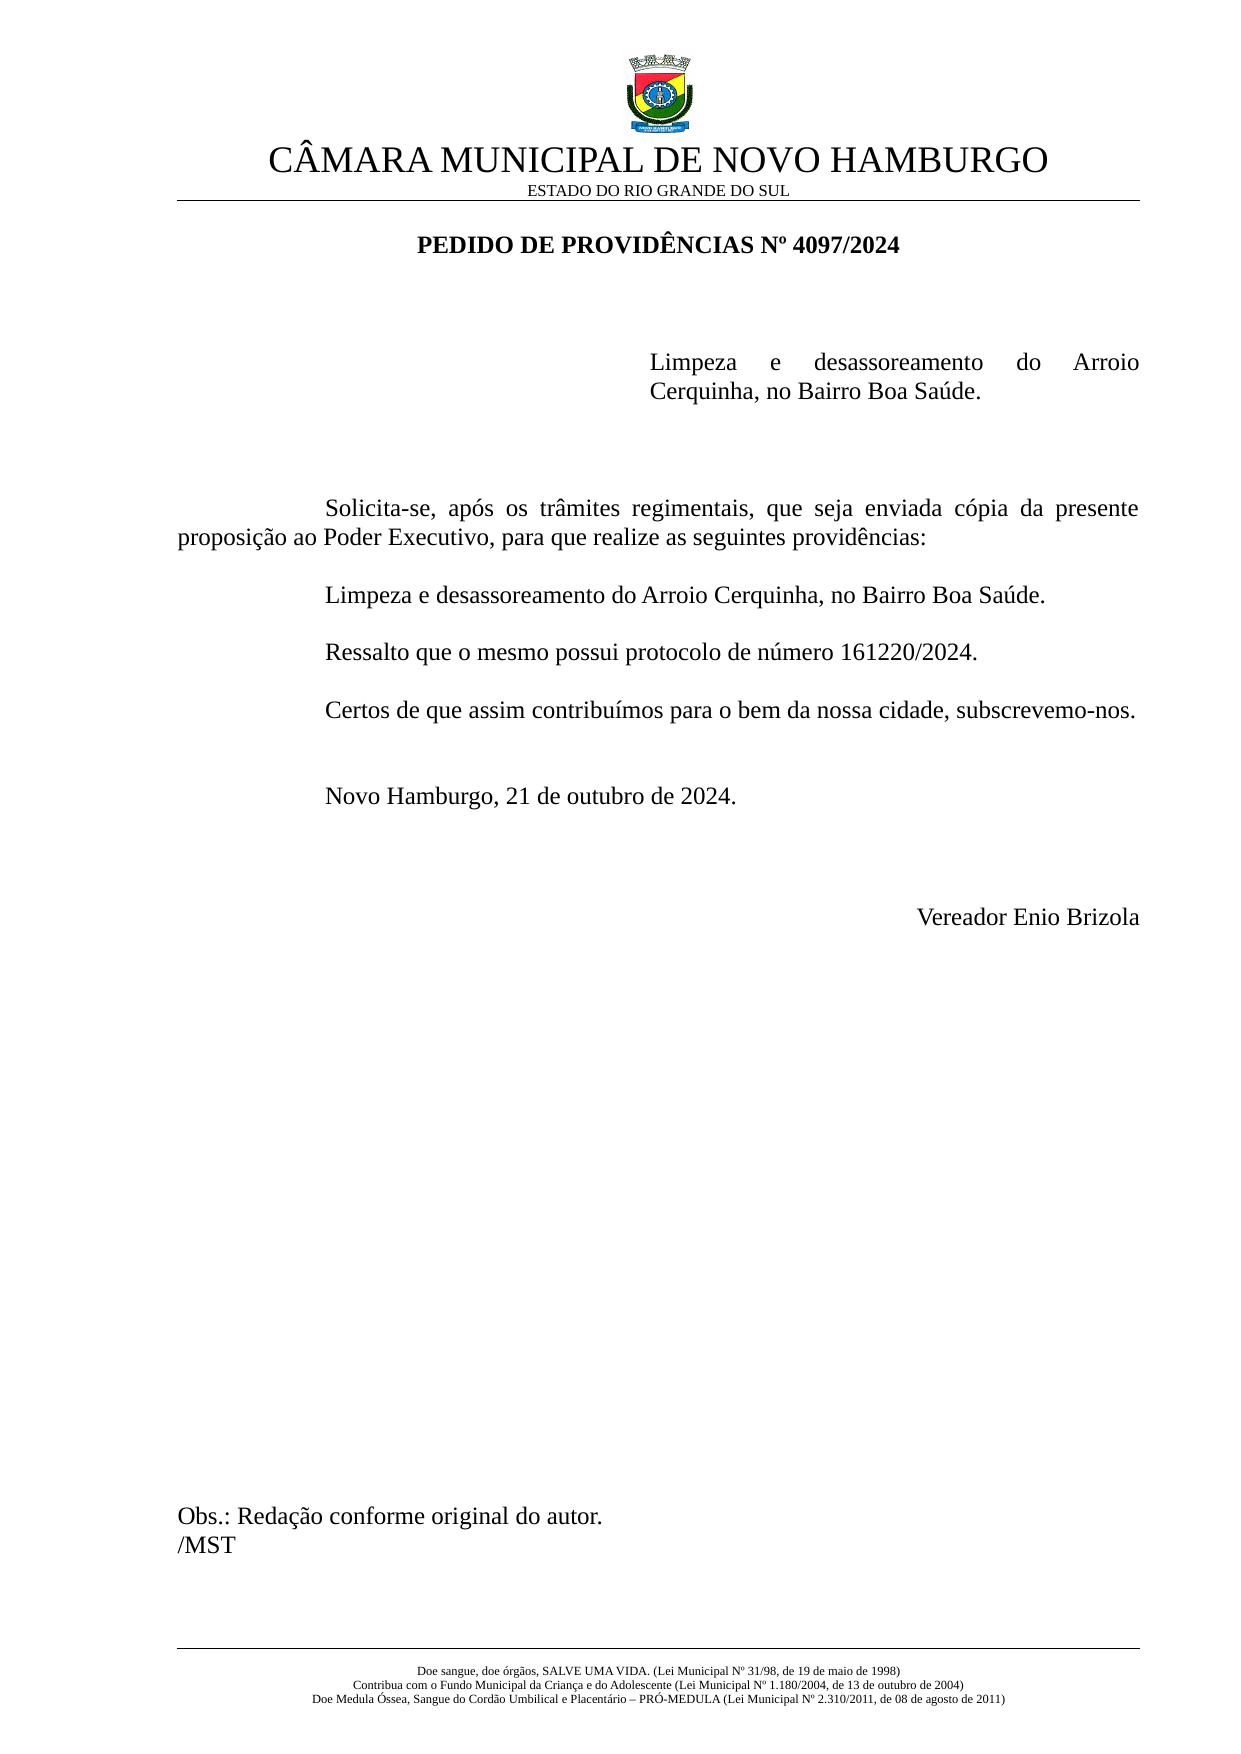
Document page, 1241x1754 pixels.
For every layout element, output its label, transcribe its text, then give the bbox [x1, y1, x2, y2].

picture [621, 48, 696, 137]
text Limpeza e desassoreamento do Arroio Cerquinha, no Bairro Boa Saúde. [649, 347, 1140, 405]
text Certos de que assim contribuímos para o bem da nossa cidade, subscrevemo-nos. [177, 695, 1140, 723]
text Novo Hamburgo, 21 de outubro de 2024. [177, 781, 1140, 810]
text /MST [177, 1530, 1140, 1558]
text Obs.: Redação conforme original do autor. [177, 1501, 1140, 1530]
text Limpeza e desassoreamento do Arroio Cerquinha, no Bairro Boa Saúde. [177, 580, 1140, 608]
text Ressalto que o mesmo possui protocolo de número 161220/2024. [177, 637, 1140, 666]
text PEDIDO DE PROVIDÊNCIAS Nº 4097/2024 [177, 230, 1140, 259]
text Vereador Enio Brizola [177, 902, 1140, 931]
text Solicita-se, após os trâmites regimentais, que seja enviada cópia da presente proposição ao Poder Executivo, para que realize as seguintes providências: [177, 493, 1140, 551]
